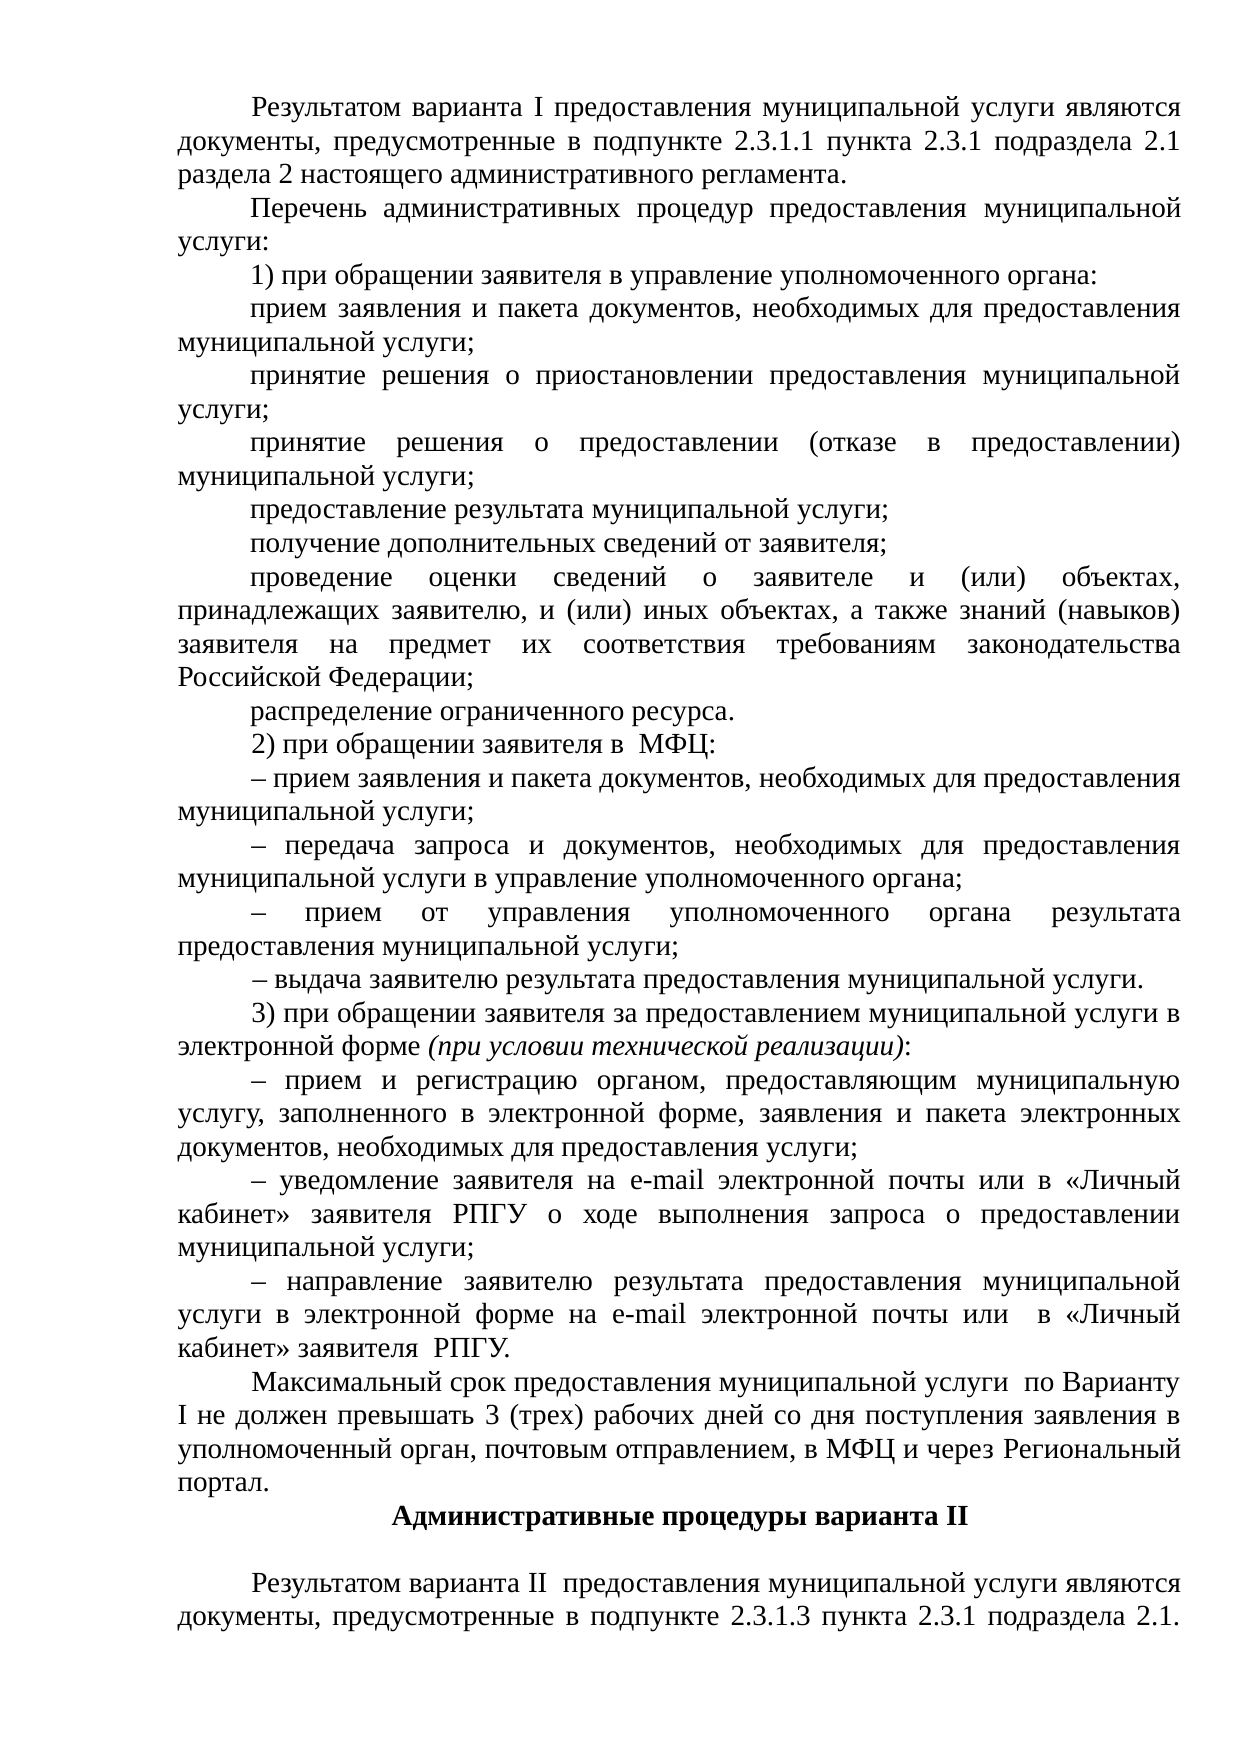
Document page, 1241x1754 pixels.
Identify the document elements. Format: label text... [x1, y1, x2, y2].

text – уведомление заявителя на e-mail электронной почты или в «Личный кабинет» заявителя РПГУ о ходе выполнения запроса о предоставлении муниципальной услуги; [177, 1162, 1181, 1263]
text Результатом варианта I предоставления муниципальной услуги являются документы, предусмотренные в подпункте 2.3.1.1 пункта 2.3.1 подраздела 2.1 раздела 2 настоящего административного регламента. [177, 89, 1181, 190]
text проведение оценки сведений о заявителе и (или) объектах, принадлежащих заявителю, и (или) иных объектах, а также знаний (навыков) заявителя на предмет их соответствия требованиям законодательства Российской Федерации; [177, 559, 1181, 693]
text – направление заявителю результата предоставления муниципальной услуги в электронной форме на e-mail электронной почты или в «Личный кабинет» заявителя РПГУ. [177, 1263, 1181, 1364]
text прием заявления и пакета документов, необходимых для предоставления муниципальной услуги; [177, 290, 1181, 357]
text – прием и регистрацию органом, предоставляющим муниципальную услугу, заполненного в электронной форме, заявления и пакета электронных документов, необходимых для предоставления услуги; [177, 1062, 1181, 1162]
text принятие решения о предоставлении (отказе в предоставлении) муниципальной услуги; [177, 424, 1181, 492]
text 3) при обращении заявителя за предоставлением муниципальной услуги в электронной форме (при условии технической реализации): [177, 995, 1181, 1062]
text Максимальный срок предоставления муниципальной услуги по Варианту I не должен превышать 3 (трех) рабочих дней со дня поступления заявления в уполномоченный орган, почтовым отправлением, в МФЦ и через Региональный портал. [177, 1364, 1181, 1498]
text принятие решения о приостановлении предоставления муниципальной услуги; [177, 357, 1181, 424]
text Результатом варианта II предоставления муниципальной услуги являются документы, предусмотренные в подпункте 2.3.1.3 пункта 2.3.1 подраздела 2.1. [177, 1565, 1181, 1632]
text – выдача заявителю результата предоставления муниципальной услуги. [177, 961, 1181, 995]
text получение дополнительных сведений от заявителя; [177, 525, 1181, 559]
text распределение ограниченного ресурса. [177, 693, 1181, 726]
text Перечень административных процедур предоставления муниципальной услуги: [177, 190, 1181, 257]
text Административные процедуры варианта II [177, 1498, 1181, 1531]
text 2) при обращении заявителя в МФЦ: [177, 726, 1181, 760]
text – прием от управления уполномоченного органа результата предоставления муниципальной услуги; [177, 894, 1181, 961]
text предоставление результата муниципальной услуги; [177, 492, 1181, 525]
text 1) при обращении заявителя в управление уполномоченного органа: [177, 257, 1181, 290]
text – передача запроса и документов, необходимых для предоставления муниципальной услуги в управление уполномоченного органа; [177, 827, 1181, 894]
text – прием заявления и пакета документов, необходимых для предоставления муниципальной услуги; [177, 760, 1181, 827]
